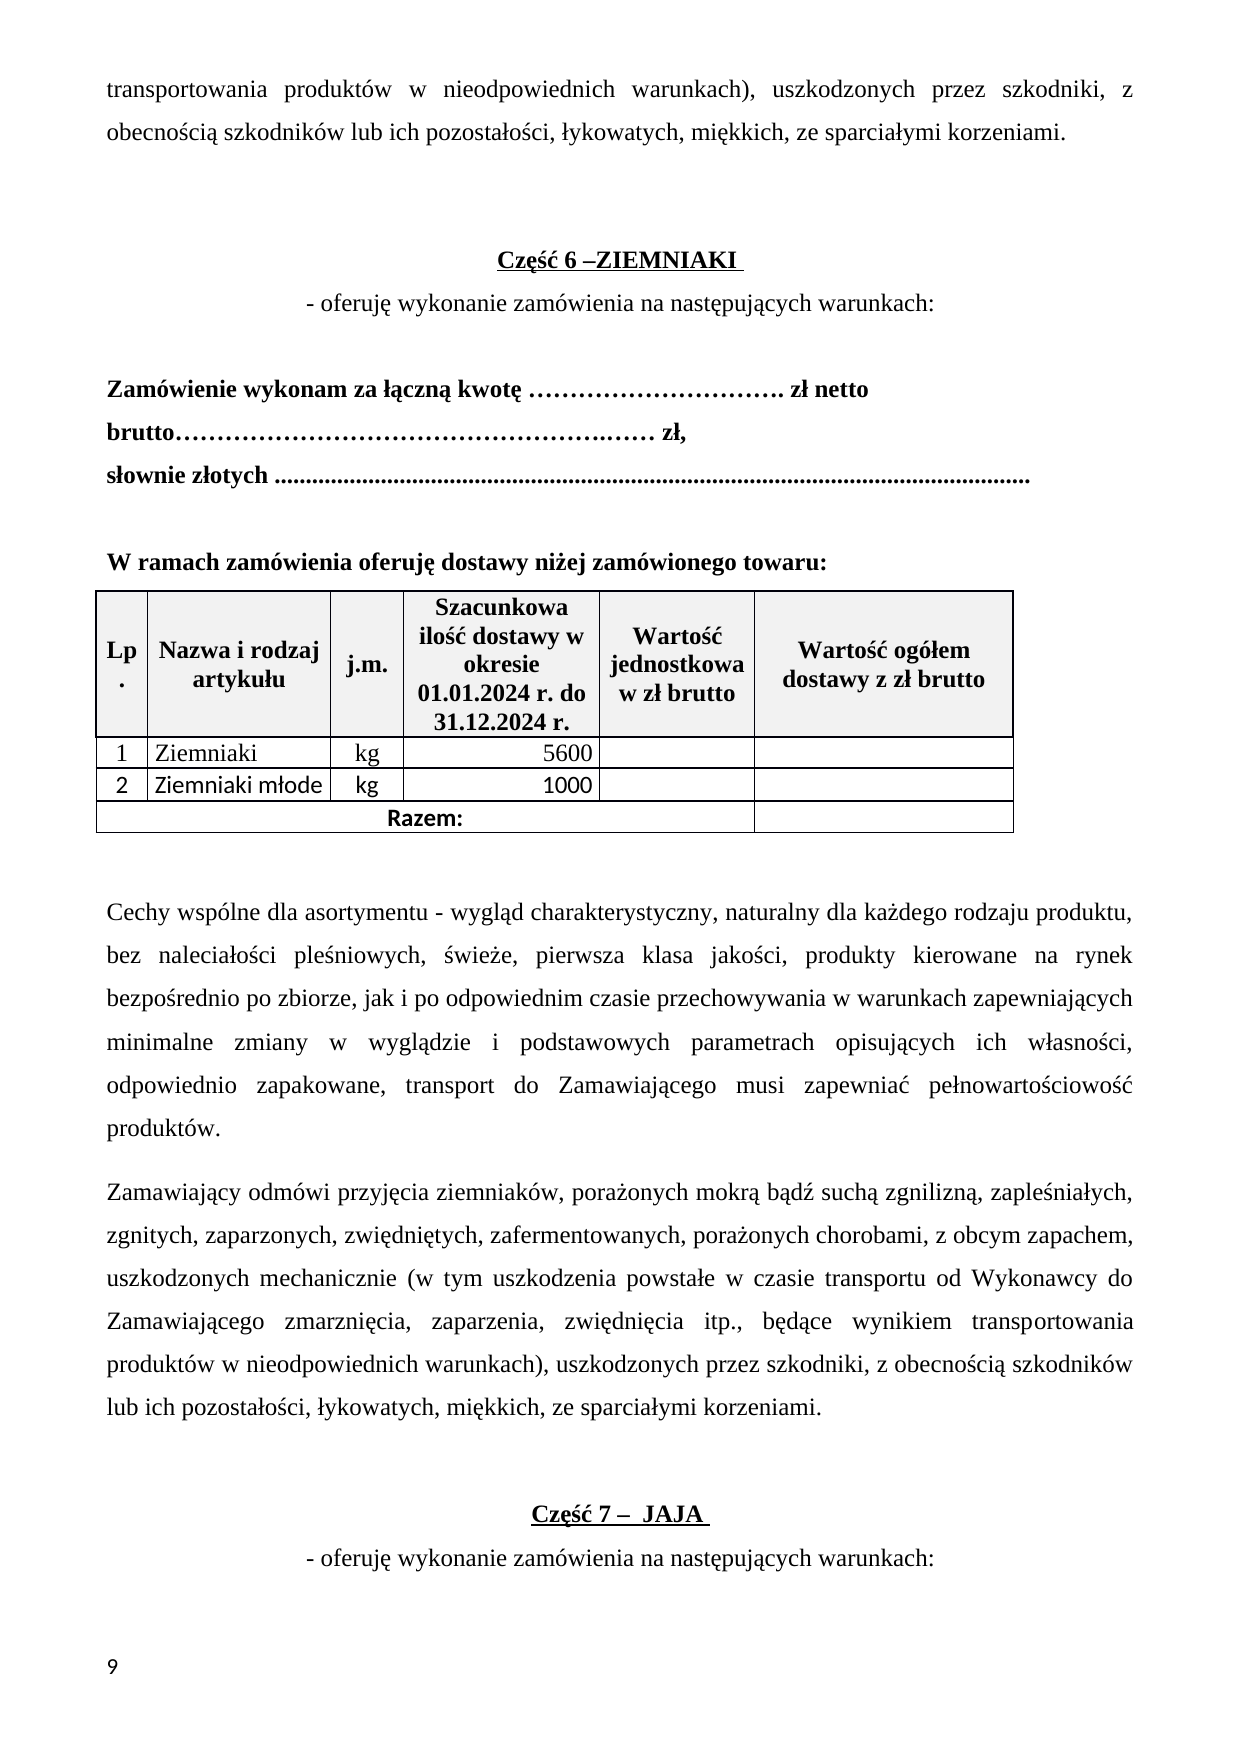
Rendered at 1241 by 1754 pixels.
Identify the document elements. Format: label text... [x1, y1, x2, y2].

table_header Nazwa i rodzaj artykułu [148, 592, 330, 736]
table_cell 1 [97, 738, 147, 767]
text brutto…………………………………………….…… zł, [106, 417, 1134, 446]
table_header Wartość ogółem dostawy z zł brutto [755, 592, 1012, 736]
table_cell Ziemniaki [148, 738, 330, 767]
text - oferuję wykonanie zamówienia na następujących warunkach: [106, 1543, 1134, 1571]
text Zamówienie wykonam za łączną kwotę …………………………. zł netto [106, 374, 1134, 403]
table_cell Razem: [97, 802, 754, 832]
table_cell kg [331, 769, 403, 799]
table_header Wartość jednostkowa w zł brutto [600, 592, 754, 736]
table_header Szacunkowa ilość dostawy w okresie 01.01.2024 r. do 31.12.2024 r. [404, 592, 599, 736]
table_cell [755, 802, 1013, 832]
table_cell 1000 [404, 769, 599, 799]
text Cechy wspólne dla asortymentu - wygląd charakterystyczny, naturalny dla każdego rodzaju produktu, bez naleciałości pleśniowych, świeże, pierwsza klasa jakości, produkty kierowane na rynek bezpośrednio po zbiorze, jak i po odpowiednim czasie przechowywania w warunkach zapewniających minimalne zmiany w wyglądzie i podstawowych parametrach opisujących ich własności, odpowiednio zapakowane, transport do Zamawiającego musi zapewniać pełnowartościowość produktów. [106, 897, 1134, 1142]
table_cell [755, 769, 1013, 799]
text słownie złotych ......................................................................................................................... [106, 461, 1134, 489]
table_cell 5600 [404, 738, 599, 767]
table_header Lp. [97, 592, 147, 736]
text transportowania produktów w nieodpowiednich warunkach), uszkodzonych przez szkodniki, z obecnością szkodników lub ich pozostałości, łykowatych, miękkich, ze sparciałymi korzeniami. [106, 74, 1134, 146]
table_cell [600, 769, 754, 799]
table_cell 2 [97, 769, 147, 799]
text Część 7 – JAJA [106, 1499, 1134, 1528]
table_cell kg [331, 738, 403, 767]
text - oferuję wykonanie zamówienia na następujących warunkach: [106, 288, 1134, 317]
table_header j.m. [331, 592, 403, 736]
table_cell Ziemniaki młode [148, 769, 330, 799]
text Zamawiający odmówi przyjęcia ziemniaków, porażonych mokrą bądź suchą zgnilizną, zapleśniałych, zgnitych, zaparzonych, zwiędniętych, zafermentowanych, porażonych chorobami, z obcym zapachem, uszkodzonych mechanicznie (w tym uszkodzenia powstałe w czasie transportu od Wykonawcy do Zamawiającego zmarznięcia, zaparzenia, zwiędnięcia itp., będące wynikiem transportowania produktów w nieodpowiednich warunkach), uszkodzonych przez szkodniki, z obecnością szkodników lub ich pozostałości, łykowatych, miękkich, ze sparciałymi korzeniami. [106, 1177, 1134, 1421]
table_cell [755, 738, 1013, 767]
table_cell [600, 738, 754, 767]
text W ramach zamówienia oferuję dostawy niżej zamówionego towaru: [106, 547, 1134, 576]
text Część 6 –ZIEMNIAKI [106, 245, 1134, 274]
